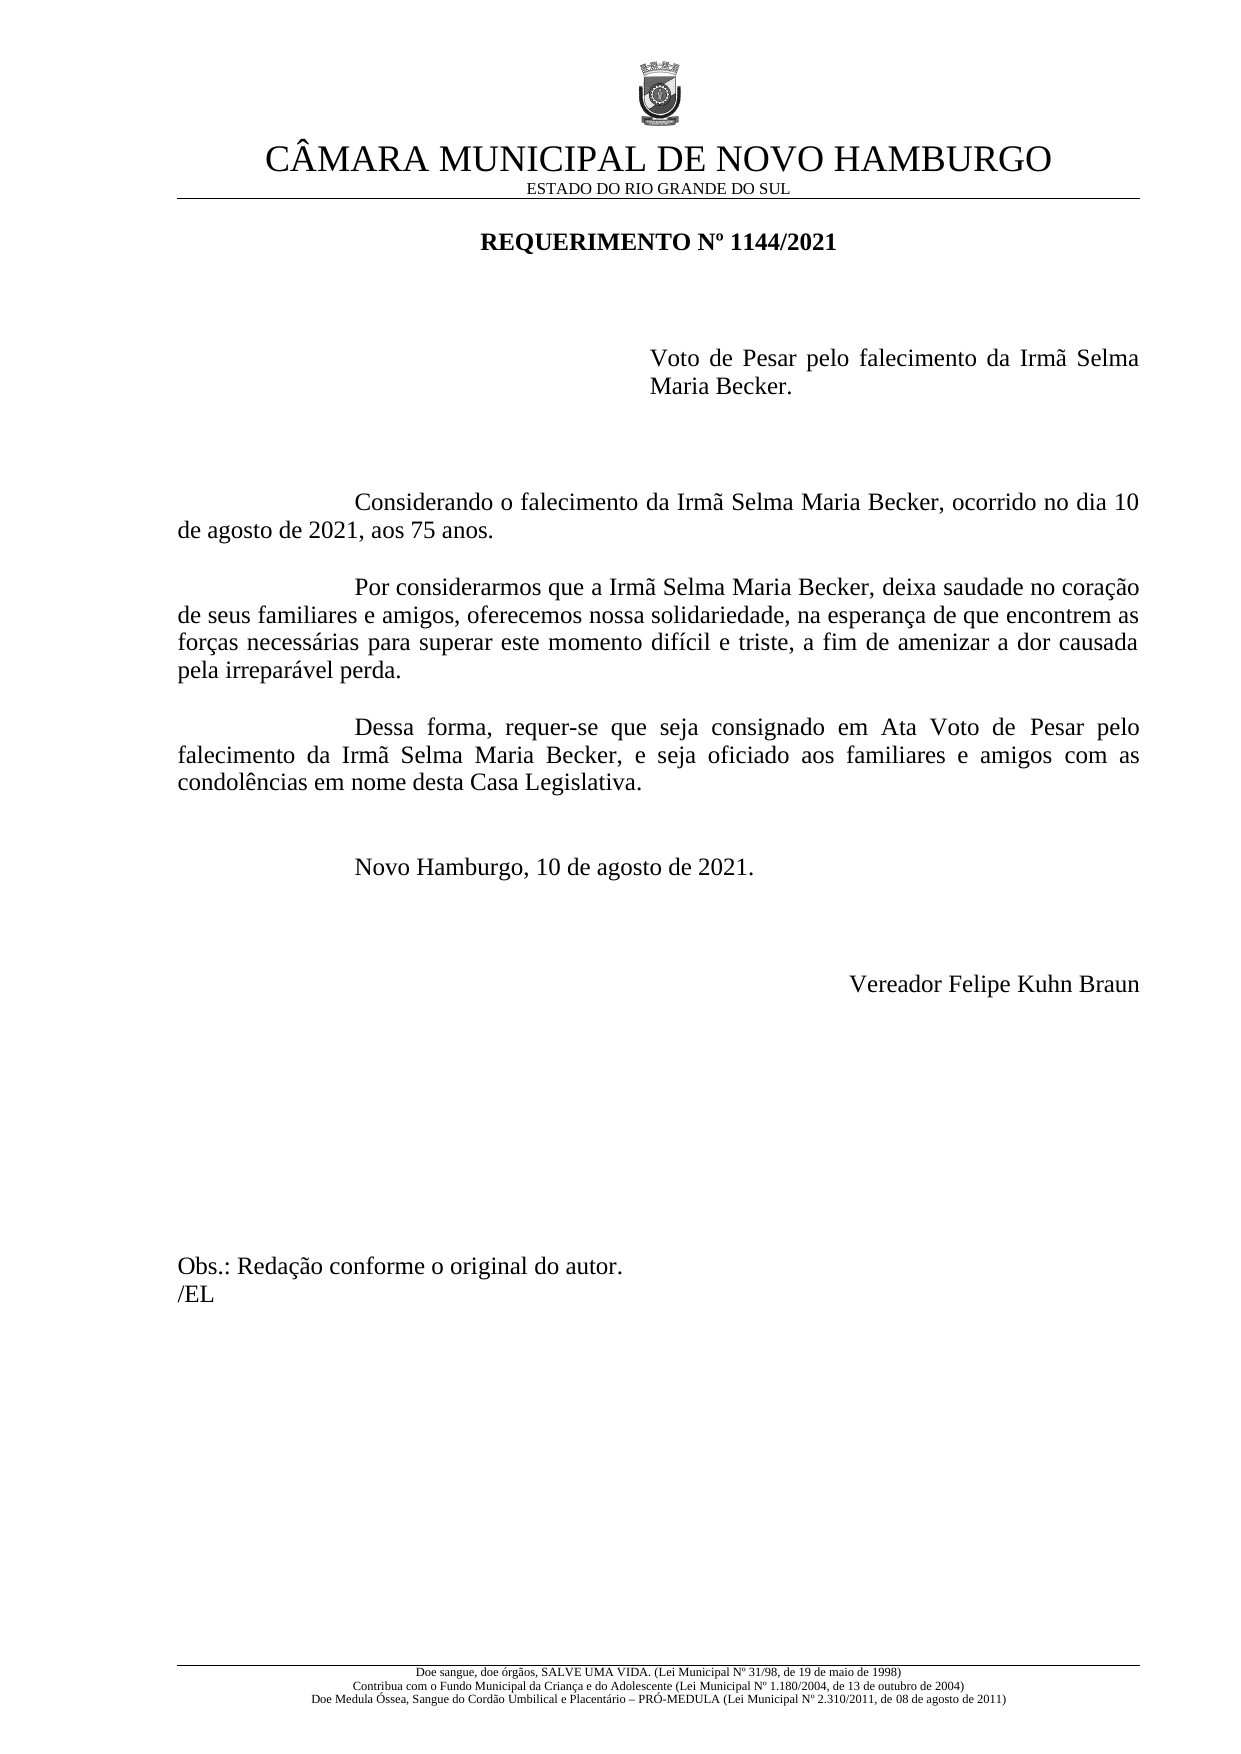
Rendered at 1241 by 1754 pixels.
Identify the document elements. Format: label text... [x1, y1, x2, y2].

text /EL [177, 1280, 1140, 1308]
text Obs.: Redação conforme o original do autor. [177, 1252, 1140, 1280]
text Vereador Felipe Kuhn Braun [649, 970, 1140, 997]
text Dessa forma, requer-se que seja consignado em Ata Voto de Pesar pelo falecimento da Irmã Selma Maria Becker, e seja oficiado aos familiares e amigos com as condolências em nome desta Casa Legislativa. [177, 713, 1140, 796]
text Voto de Pesar pelo falecimento da Irmã Selma Maria Becker. [649, 344, 1140, 400]
text Por considerarmos que a Irmã Selma Maria Becker, deixa saudade no coração de seus familiares e amigos, oferecemos nossa solidariedade, na esperança de que encontrem as forças necessárias para superar este momento difícil e triste, a fim de amenizar a dor causada pela irreparável perda. [177, 573, 1140, 684]
text Considerando o falecimento da Irmã Selma Maria Becker, ocorrido no dia 10 de agosto de 2021, aos 75 anos. [177, 488, 1140, 544]
text Novo Hamburgo, 10 de agosto de 2021. [177, 853, 1140, 881]
text REQUERIMENTO Nº 1144/2021 [177, 228, 1140, 256]
